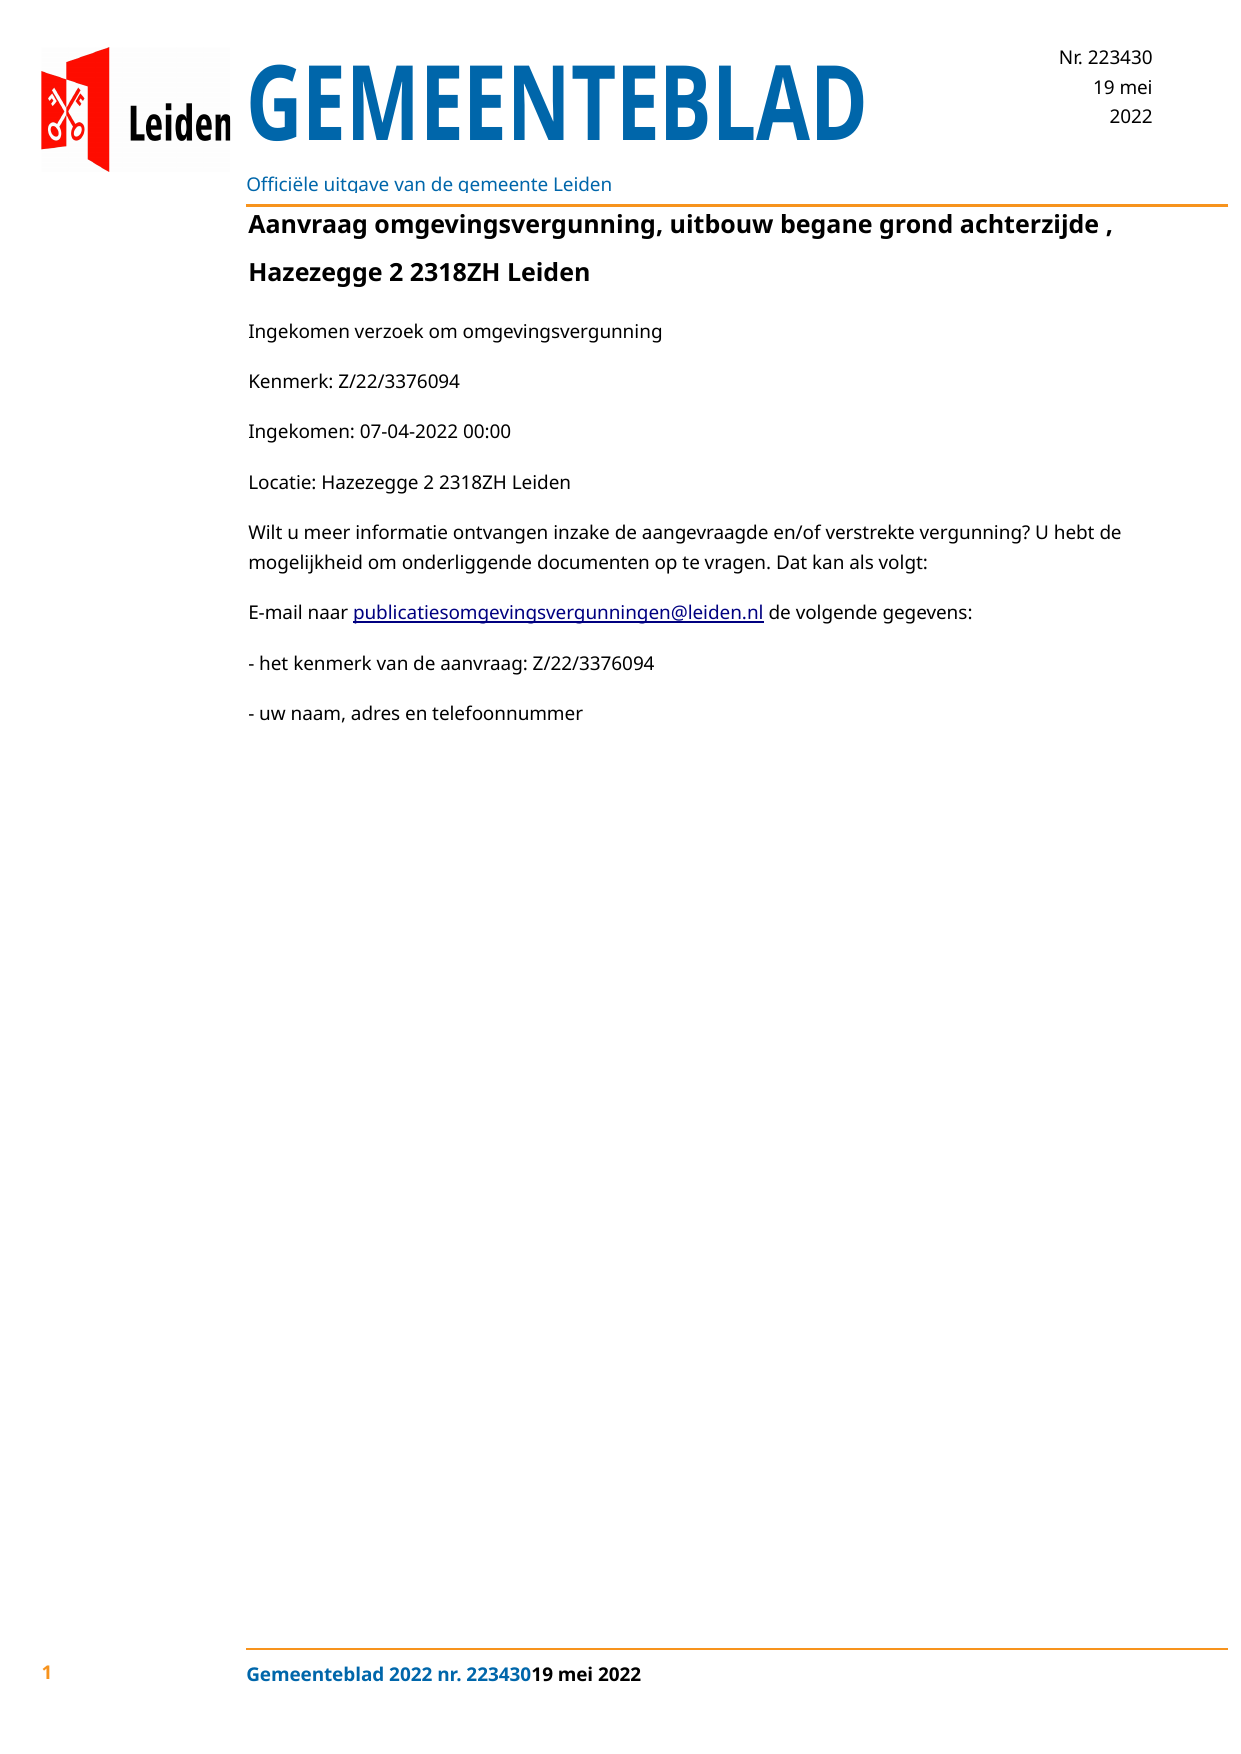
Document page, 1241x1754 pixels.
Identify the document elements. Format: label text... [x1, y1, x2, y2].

text Kenmerk: Z/22/3376094 [248, 368, 1152, 394]
text Wilt u meer informatie ontvangen inzake de aangevraagde en/of verstrekte vergunning? U hebt de mogelijkheid om onderliggende documenten op te vragen. Dat kan als volgt: [248, 519, 1152, 575]
text Aanvraag omgevingsvergunning, uitbouw begane grond achterzijde , Hazezegge 2 2318ZH Leiden [248, 207, 1152, 288]
text E-mail naar publicatiesomgevingsvergunningen@leiden.nl de volgende gegevens: [248, 599, 1152, 625]
text Ingekomen: 07-04-2022 00:00 [248, 419, 1152, 444]
text - het kenmerk van de aanvraag: Z/22/3376094 [248, 650, 1152, 676]
text Locatie: Hazezegge 2 2318ZH Leiden [248, 469, 1152, 495]
text Ingekomen verzoek om omgevingsvergunning [248, 318, 1152, 344]
picture [41, 47, 231, 172]
text - uw naam, adres en telefoonnummer [248, 700, 1152, 726]
